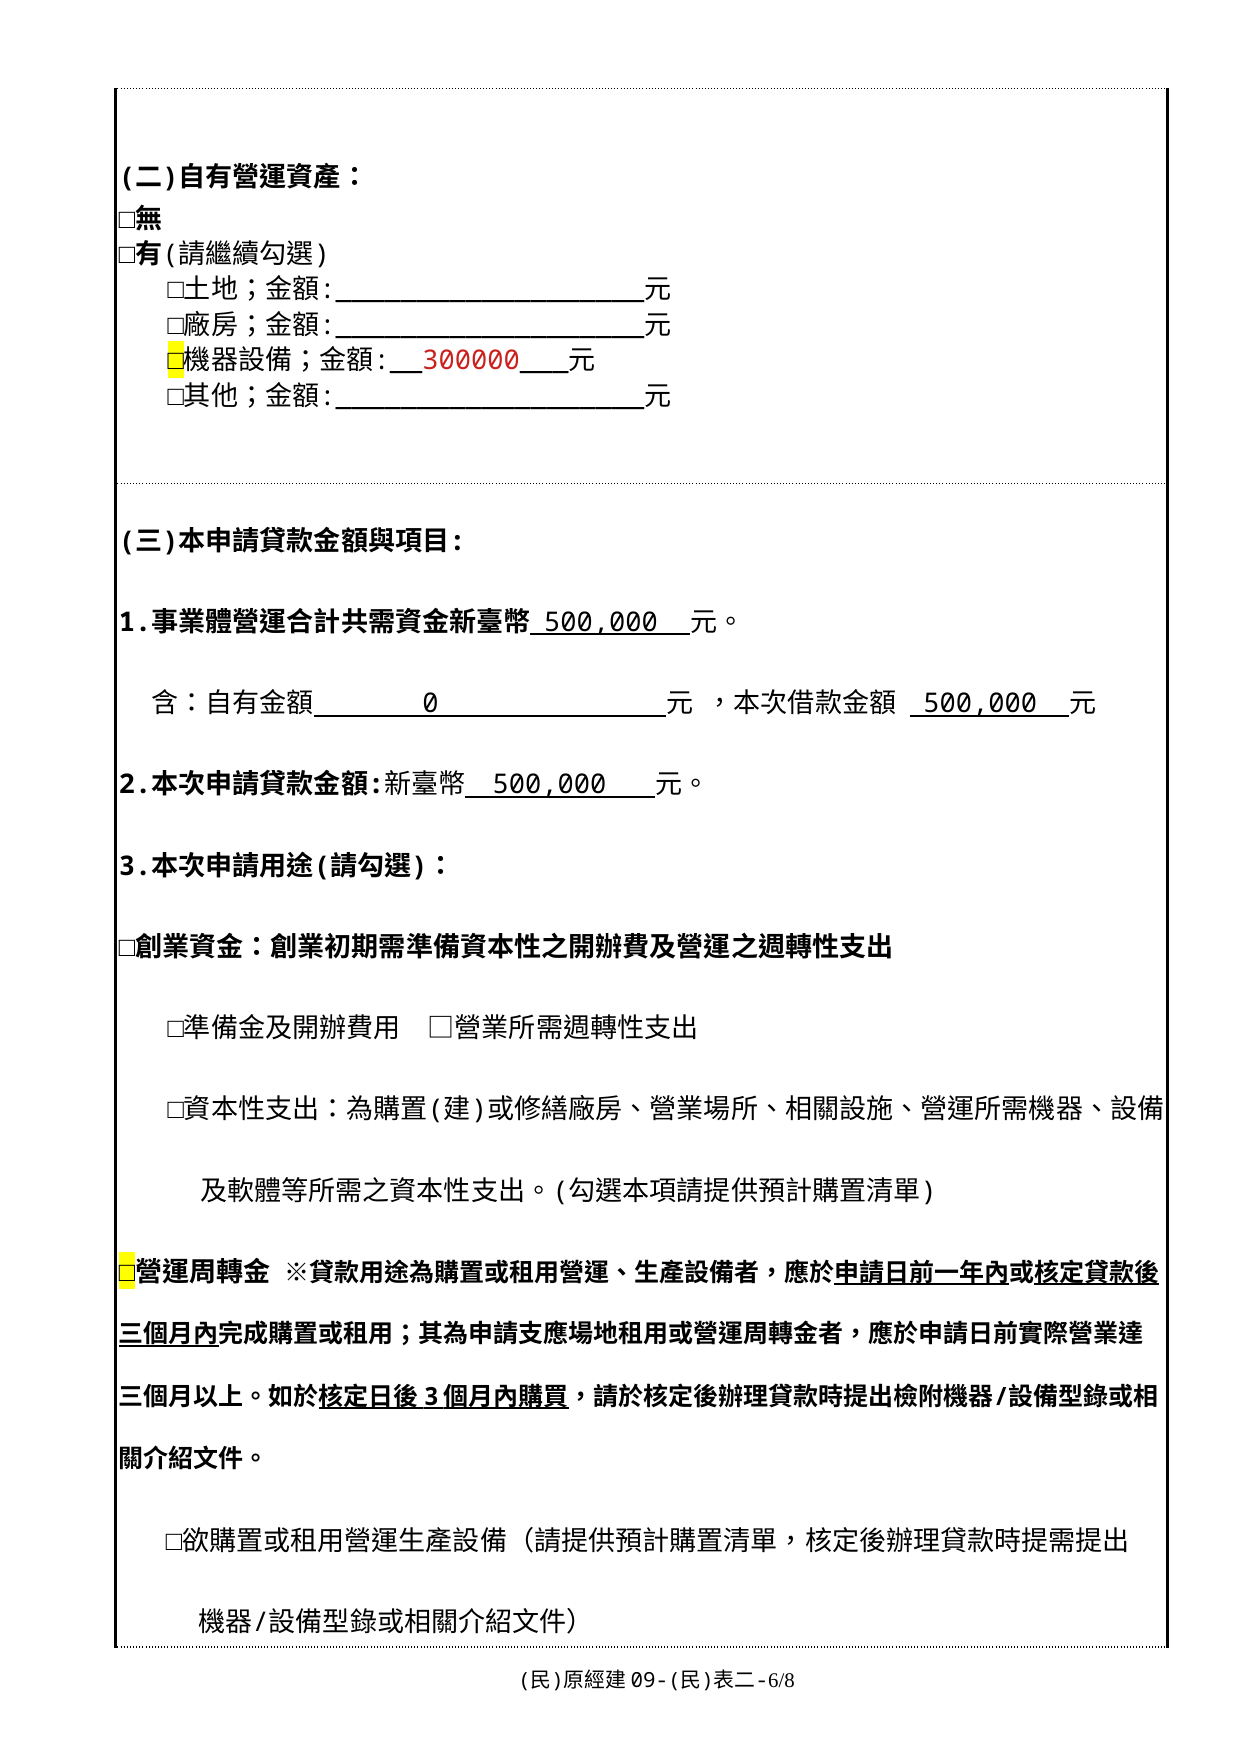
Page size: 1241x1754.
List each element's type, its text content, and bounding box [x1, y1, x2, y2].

table_cell (二)自有營運資產： □無 □有(請繼續勾選) □土地；金額:___________________元 □廠房；金額:___________________元 □機器設備；金額:__300000___元 □其他；金額:___________________元 [117, 88, 1166, 483]
table_cell (三)本申請貸款金額與項目: 1.事業體營運合計共需資金新臺幣 500,000 元。 含：自有金額 0 元 ，本次借款金額 500,000 元 2.本次申請貸款金額:新臺幣 500,000 元。 3.本次申請用途(請勾選)： □創業資金：創業初期需準備資本性之開辦費及營運之週轉性支出 □準備金及開辦費用 □營業所需週轉性支出 □資本性支出：為購置(建)或修繕廠房、營業場所、相關設施、營運所需機器、設備 及軟體等所需之資本性支出。(勾選本項請提供預計購置清單) □營運周轉金 ※貸款用途為購置或租用營運、生產設備者，應於申請日前一年內或核定貸款後三個月內完成購置或租用；其為申請支應場地租用或營運周轉金者，應於申請日前實際營業達三個月以上。如於核定日後3個月內購買，請於核定後辦理貸款時提出檢附機器/設備型錄或相關介紹文件。 □欲購置或租用營運生產設備（請提供預計購置清單，核定後辦理貸款時提需提出 機器/設備型錄或相關介紹文件） [117, 483, 1166, 1646]
